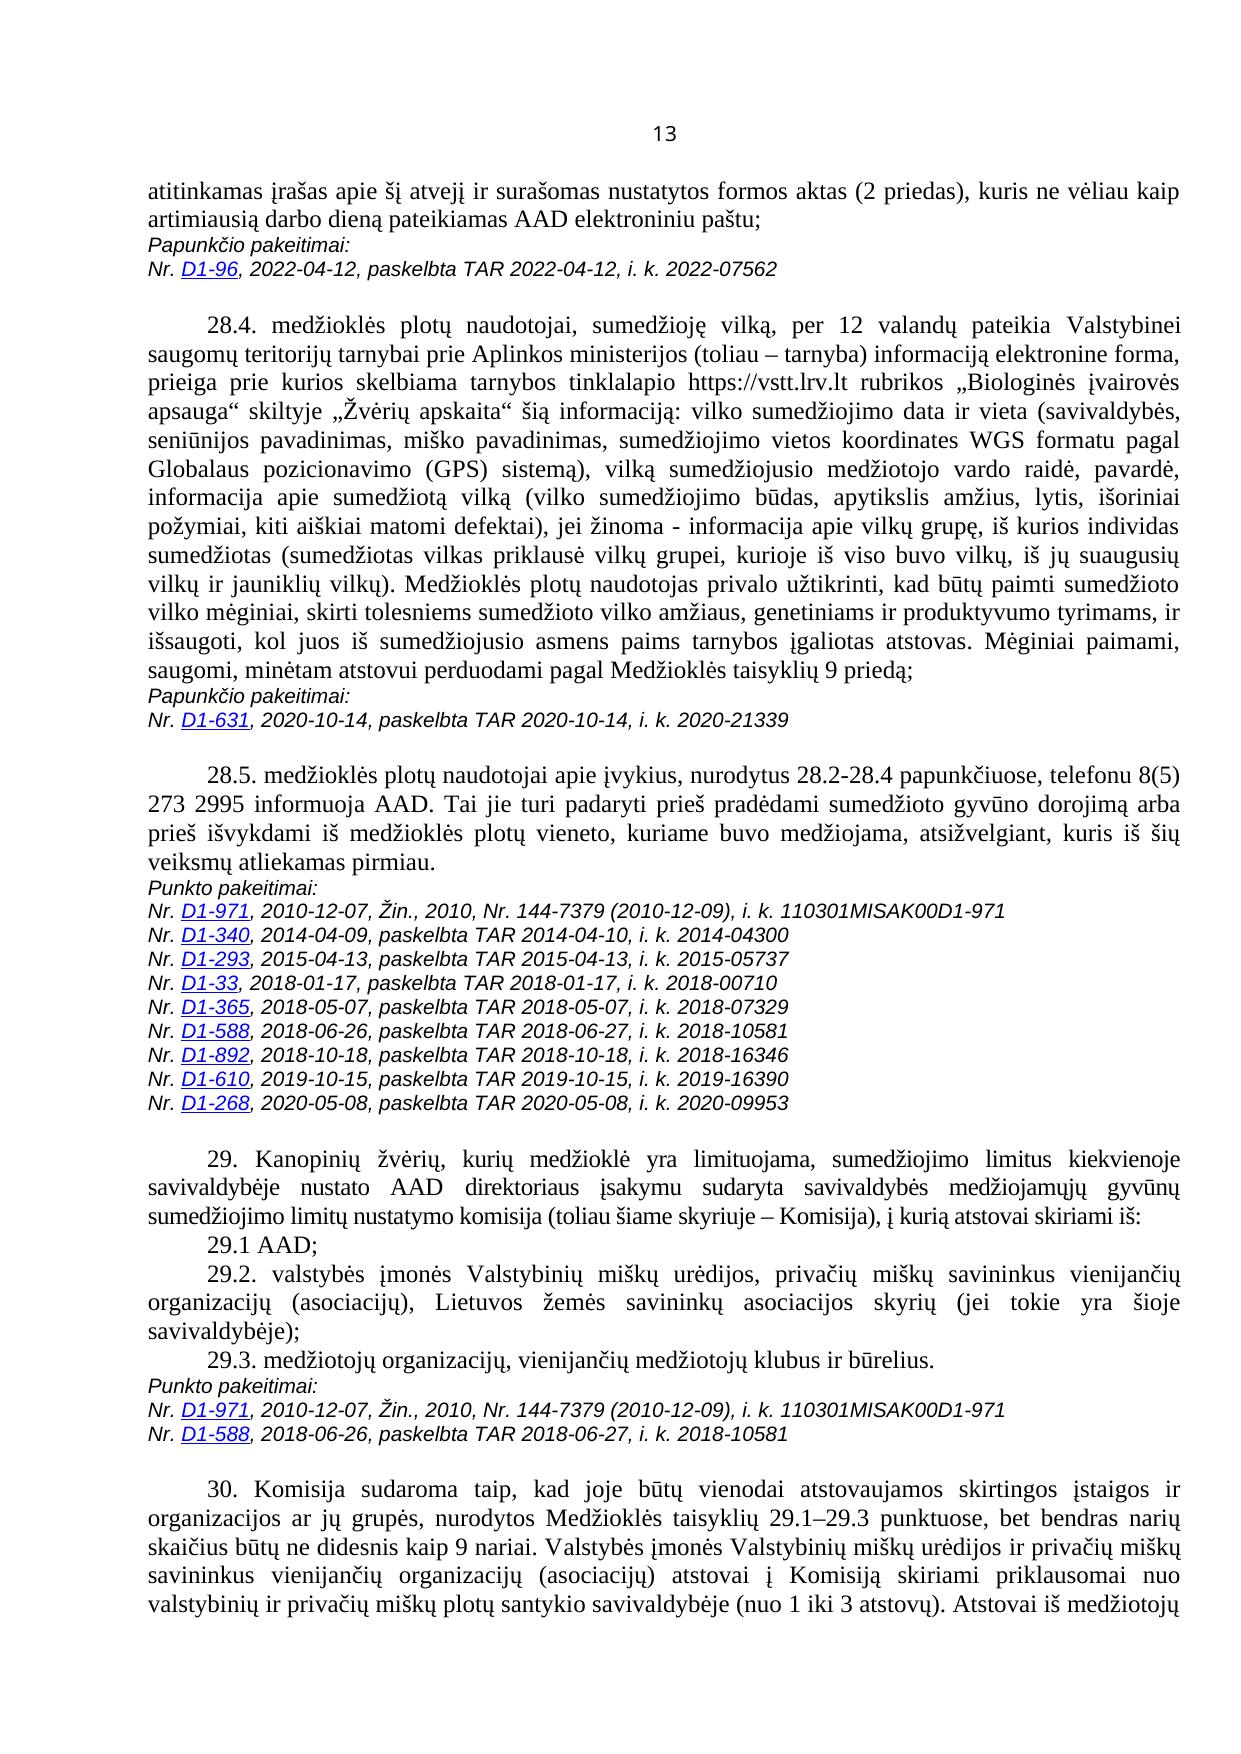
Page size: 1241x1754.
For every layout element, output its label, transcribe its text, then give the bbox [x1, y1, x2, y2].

text Nr. D1-96, 2022-04-12, paskelbta TAR 2022-04-12, i. k. 2022-07562 [148, 257, 1181, 281]
text Nr. D1-33, 2018-01-17, paskelbta TAR 2018-01-17, i. k. 2018-00710 [148, 971, 1181, 995]
text Nr. D1-631, 2020-10-14, paskelbta TAR 2020-10-14, i. k. 2020-21339 [148, 708, 1181, 732]
text Nr. D1-892, 2018-10-18, paskelbta TAR 2018-10-18, i. k. 2018-16346 [148, 1043, 1181, 1067]
text Papunkčio pakeitimai: [148, 684, 1181, 708]
text 29.2. valstybės įmonės Valstybinių miškų urėdijos, privačių miškų savininkus vienijančių organizacijų (asociacijų), Lietuvos žemės savininkų asociacijos skyrių (jei tokie yra šioje savivaldybėje); [148, 1259, 1181, 1345]
text Nr. D1-293, 2015-04-13, paskelbta TAR 2015-04-13, i. k. 2015-05737 [148, 947, 1181, 971]
text Nr. D1-610, 2019-10-15, paskelbta TAR 2019-10-15, i. k. 2019-16390 [148, 1067, 1181, 1091]
text Punkto pakeitimai: [148, 875, 1181, 899]
text Papunkčio pakeitimai: [148, 233, 1181, 257]
text Nr. D1-268, 2020-05-08, paskelbta TAR 2020-05-08, i. k. 2020-09953 [148, 1091, 1181, 1115]
text Nr. D1-340, 2014-04-09, paskelbta TAR 2014-04-10, i. k. 2014-04300 [148, 923, 1181, 947]
text 30. Komisija sudaroma taip, kad joje būtų vienodai atstovaujamos skirtingos įstaigos ir organizacijos ar jų grupės, nurodytos Medžioklės taisyklių 29.1–29.3 punktuose, bet bendras narių skaičius būtų ne didesnis kaip 9 nariai. Valstybės įmonės Valstybinių miškų urėdijos ir privačių miškų savininkus vienijančių organizacijų (asociacijų) atstovai į Komisiją skiriami priklausomai nuo valstybinių ir privačių miškų plotų santykio savivaldybėje (nuo 1 iki 3 atstovų). Atstovai iš medžiotojų [148, 1474, 1181, 1618]
text Nr. D1-588, 2018-06-26, paskelbta TAR 2018-06-27, i. k. 2018-10581 [148, 1422, 1181, 1446]
text Nr. D1-365, 2018-05-07, paskelbta TAR 2018-05-07, i. k. 2018-07329 [148, 995, 1181, 1019]
text 29. Kanopinių žvėrių, kurių medžioklė yra limituojama, sumedžiojimo limitus kiekvienoje savivaldybėje nustato AAD direktoriaus įsakymu sudaryta savivaldybės medžiojamųjų gyvūnų sumedžiojimo limitų nustatymo komisija (toliau šiame skyriuje – Komisija), į kurią atstovai skiriami iš: [148, 1144, 1181, 1230]
text atitinkamas įrašas apie šį atvejį ir surašomas nustatytos formos aktas (2 priedas), kuris ne vėliau kaip artimiausią darbo dieną pateikiamas AAD elektroniniu paštu; [148, 176, 1181, 233]
text Punkto pakeitimai: [148, 1374, 1181, 1398]
text 29.1 AAD; [148, 1230, 1181, 1259]
text Nr. D1-588, 2018-06-26, paskelbta TAR 2018-06-27, i. k. 2018-10581 [148, 1019, 1181, 1043]
text 29.3. medžiotojų organizacijų, vienijančių medžiotojų klubus ir būrelius. [148, 1345, 1181, 1374]
text 28.4. medžioklės plotų naudotojai, sumedžioję vilką, per 12 valandų pateikia Valstybinei saugomų teritorijų tarnybai prie Aplinkos ministerijos (toliau – tarnyba) informaciją elektronine forma, prieiga prie kurios skelbiama tarnybos tinklalapio https://vstt.lrv.lt rubrikos „Biologinės įvairovės apsauga“ skiltyje „Žvėrių apskaita“ šią informaciją: vilko sumedžiojimo data ir vieta (savivaldybės, seniūnijos pavadinimas, miško pavadinimas, sumedžiojimo vietos koordinates WGS formatu pagal Globalaus pozicionavimo (GPS) sistemą), vilką sumedžiojusio medžiotojo vardo raidė, pavardė, informacija apie sumedžiotą vilką (vilko sumedžiojimo būdas, apytikslis amžius, lytis, išoriniai požymiai, kiti aiškiai matomi defektai), jei žinoma - informacija apie vilkų grupę, iš kurios individas sumedžiotas (sumedžiotas vilkas priklausė vilkų grupei, kurioje iš viso buvo vilkų, iš jų suaugusių vilkų ir jauniklių vilkų). Medžioklės plotų naudotojas privalo užtikrinti, kad būtų paimti sumedžioto vilko mėginiai, skirti tolesniems sumedžioto vilko amžiaus, genetiniams ir produktyvumo tyrimams, ir išsaugoti, kol juos iš sumedžiojusio asmens paims tarnybos įgaliotas atstovas. Mėginiai paimami, saugomi, minėtam atstovui perduodami pagal Medžioklės taisyklių 9 priedą; [148, 310, 1181, 684]
text Nr. D1-971, 2010-12-07, Žin., 2010, Nr. 144-7379 (2010-12-09), i. k. 110301MISAK00D1-971 [148, 1398, 1181, 1422]
text 28.5. medžioklės plotų naudotojai apie įvykius, nurodytus 28.2-28.4 papunkčiuose, telefonu 8(5) 273 2995 informuoja AAD. Tai jie turi padaryti prieš pradėdami sumedžioto gyvūno dorojimą arba prieš išvykdami iš medžioklės plotų vieneto, kuriame buvo medžiojama, atsižvelgiant, kuris iš šių veiksmų atliekamas pirmiau. [148, 760, 1181, 875]
text Nr. D1-971, 2010-12-07, Žin., 2010, Nr. 144-7379 (2010-12-09), i. k. 110301MISAK00D1-971 [148, 899, 1181, 923]
